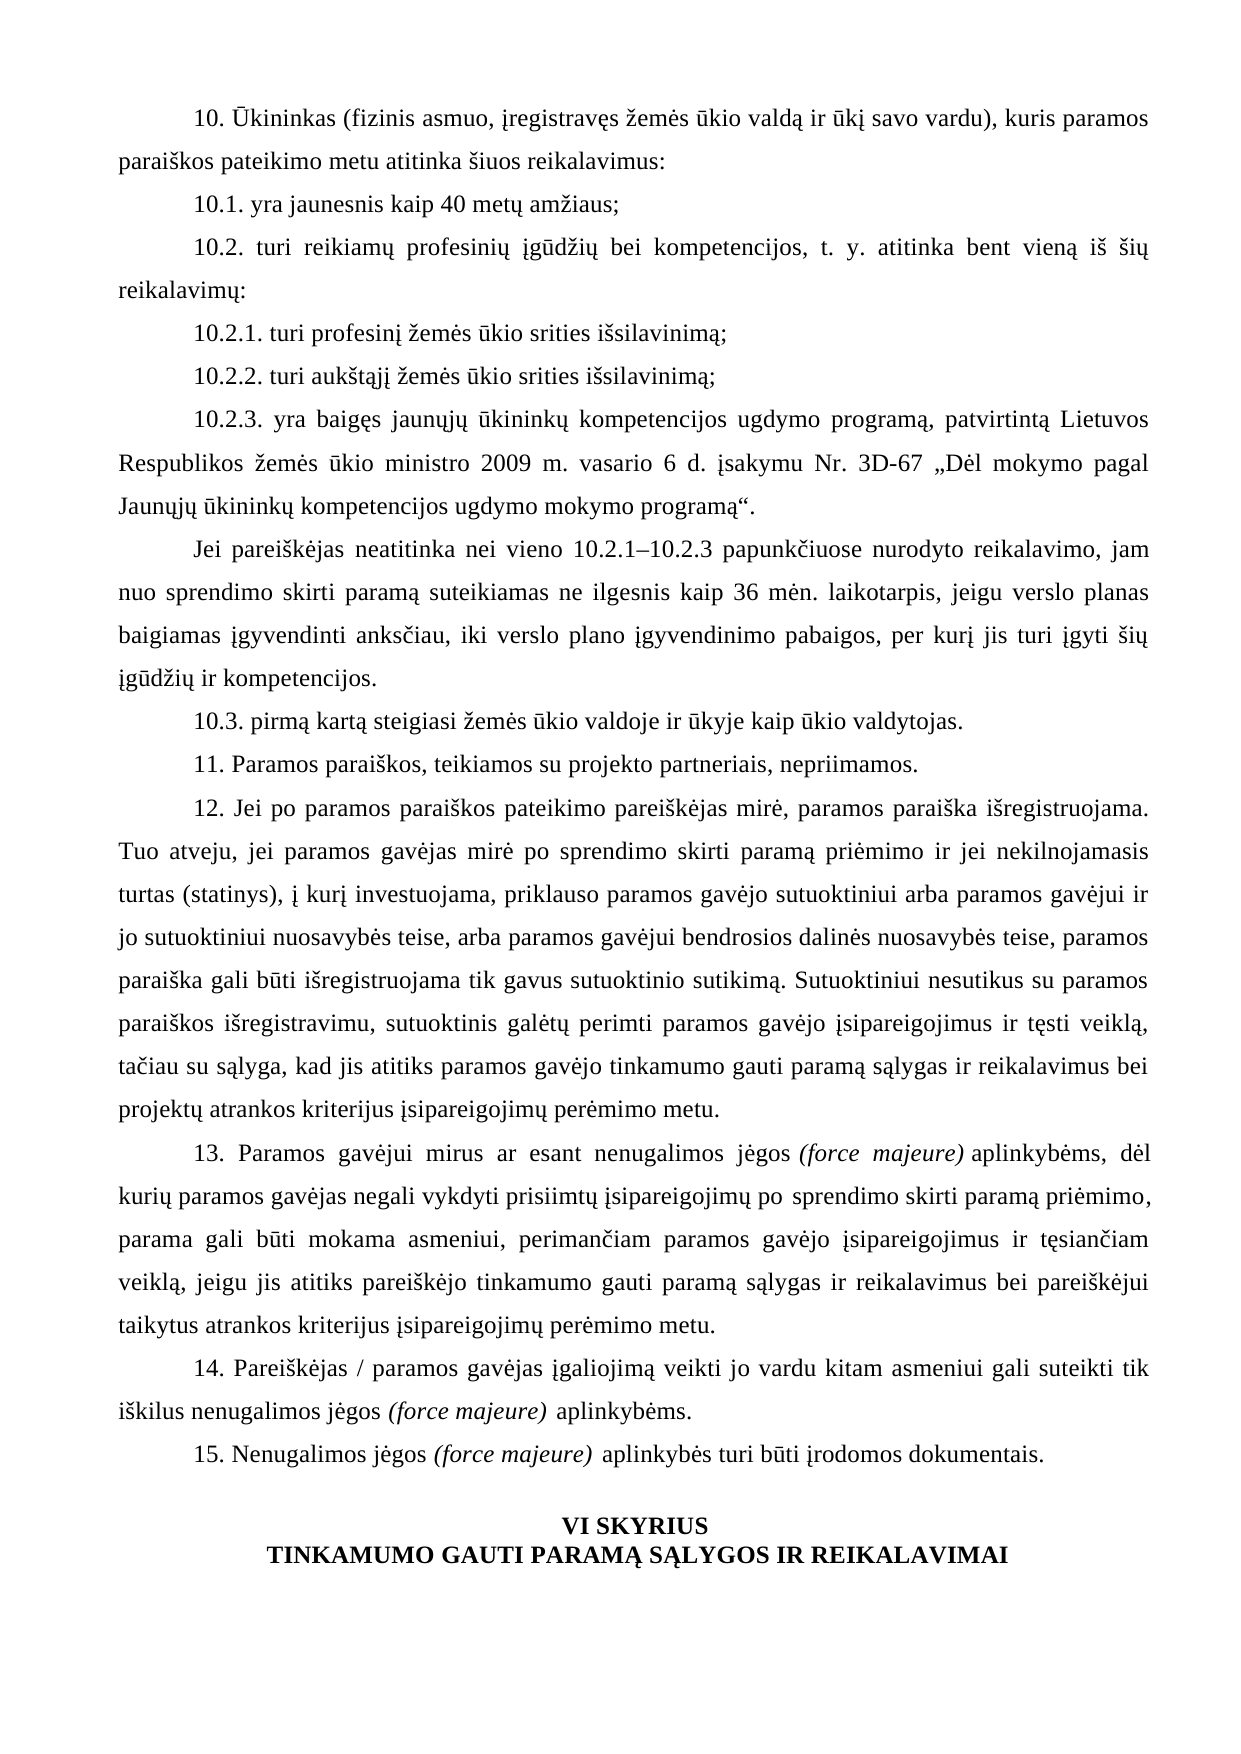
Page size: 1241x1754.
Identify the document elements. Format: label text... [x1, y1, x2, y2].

text 11. Paramos paraiškos, teikiamos su projekto partneriais, nepriimamos. [118, 749, 1152, 778]
text TINKAMUMO GAUTI PARAMĄ SĄLYGOS IR REIKALAVIMAI [118, 1540, 1152, 1569]
text 14. Pareiškėjas / paramos gavėjas įgaliojimą veikti jo vardu kitam asmeniui gali suteikti tik iškilus nenugalimos jėgos (force majeure) aplinkybėms. [118, 1353, 1152, 1425]
text 10.1. yra jaunesnis kaip 40 metų amžiaus; [118, 189, 1152, 218]
text 10.2.2. turi aukštąjį žemės ūkio srities išsilavinimą; [118, 361, 1152, 390]
text 10. Ūkininkas (fizinis asmuo, įregistravęs žemės ūkio valdą ir ūkį savo vardu), kuris paramos paraiškos pateikimo metu atitinka šiuos reikalavimus: [118, 103, 1152, 174]
text VI SKYRIUS [118, 1511, 1152, 1540]
text 10.3. pirmą kartą steigiasi žemės ūkio valdoje ir ūkyje kaip ūkio valdytojas. [118, 706, 1152, 735]
text 15. Nenugalimos jėgos (force majeure) aplinkybės turi būti įrodomos dokumentais. [118, 1439, 1152, 1468]
text 13. Paramos gavėjui mirus ar esant nenugalimos jėgos (force majeure) aplinkybėms, dėl kurių paramos gavėjas negali vykdyti prisiimtų įsipareigojimų po sprendimo skirti paramą priėmimo, parama gali būti mokama asmeniui, perimančiam paramos gavėjo įsipareigojimus ir tęsiančiam veiklą, jeigu jis atitiks pareiškėjo tinkamumo gauti paramą sąlygas ir reikalavimus bei pareiškėjui taikytus atrankos kriterijus įsipareigojimų perėmimo metu. [118, 1138, 1152, 1339]
text 12. Jei po paramos paraiškos pateikimo pareiškėjas mirė, paramos paraiška išregistruojama. Tuo atveju, jei paramos gavėjas mirė po sprendimo skirti paramą priėmimo ir jei nekilnojamasis turtas (statinys), į kurį investuojama, priklauso paramos gavėjo sutuoktiniui arba paramos gavėjui ir jo sutuoktiniui nuosavybės teise, arba paramos gavėjui bendrosios dalinės nuosavybės teise, paramos paraiška gali būti išregistruojama tik gavus sutuoktinio sutikimą. Sutuoktiniui nesutikus su paramos paraiškos išregistravimu, sutuoktinis galėtų perimti paramos gavėjo įsipareigojimus ir tęsti veiklą, tačiau su sąlyga, kad jis atitiks paramos gavėjo tinkamumo gauti paramą sąlygas ir reikalavimus bei projektų atrankos kriterijus įsipareigojimų perėmimo metu. [118, 793, 1152, 1123]
text 10.2.1. turi profesinį žemės ūkio srities išsilavinimą; [118, 318, 1152, 347]
text 10.2.3. yra baigęs jaunųjų ūkininkų kompetencijos ugdymo programą, patvirtintą Lietuvos Respublikos žemės ūkio ministro 2009 m. vasario 6 d. įsakymu Nr. 3D-67 „Dėl mokymo pagal Jaunųjų ūkininkų kompetencijos ugdymo mokymo programą“. [118, 404, 1152, 519]
text Jei pareiškėjas neatitinka nei vieno 10.2.1–10.2.3 papunkčiuose nurodyto reikalavimo, jam nuo sprendimo skirti paramą suteikiamas ne ilgesnis kaip 36 mėn. laikotarpis, jeigu verslo planas baigiamas įgyvendinti anksčiau, iki verslo plano įgyvendinimo pabaigos, per kurį jis turi įgyti šių įgūdžių ir kompetencijos. [118, 534, 1152, 692]
text 10.2. turi reikiamų profesinių įgūdžių bei kompetencijos, t. y. atitinka bent vieną iš šių reikalavimų: [118, 232, 1152, 304]
